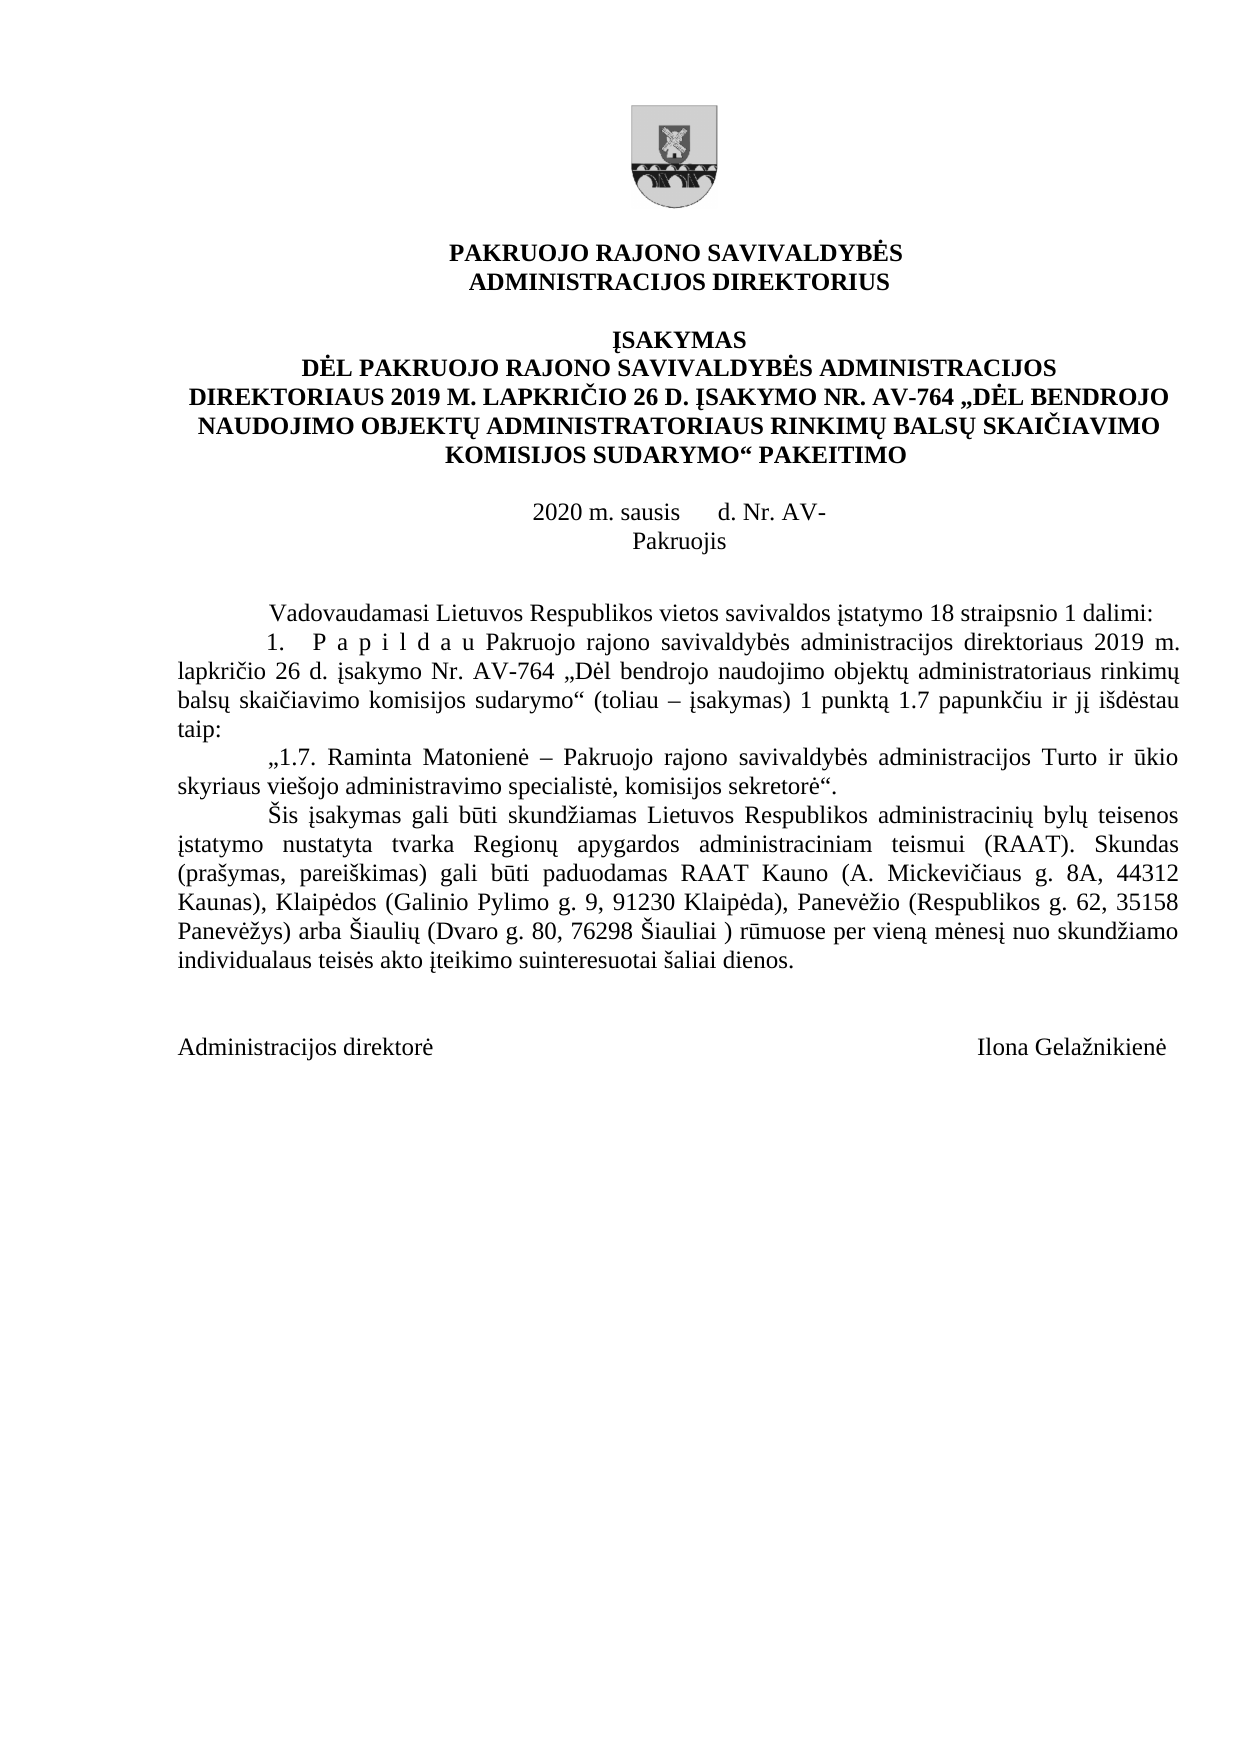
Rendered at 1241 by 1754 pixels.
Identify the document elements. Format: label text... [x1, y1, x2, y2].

text „1.7. Raminta Matonienė – Pakruojo rajono savivaldybės administracijos Turto ir ūkio skyriaus viešojo administravimo specialistė, komisijos sekretorė“. [177, 742, 1180, 800]
text Vadovaudamasi Lietuvos Respublikos vietos savivaldos įstatymo 18 straipsnio 1 dalimi: [177, 598, 1179, 627]
text 2020 m. sausis d. Nr. AV- [177, 497, 1181, 526]
text Administracijos direktorė Ilona Gelažnikienė [177, 1032, 1181, 1060]
text Pakruojis [177, 526, 1181, 555]
text DĖL PAKRUOJO RAJONO SAVIVALDYBĖS ADMINISTRACIJOS [177, 353, 1181, 382]
text ĮSAKYMAS [177, 325, 1181, 353]
text Šis įsakymas gali būti skundžiamas Lietuvos Respublikos administracinių bylų teisenos įstatymo nustatyta tvarka Regionų apygardos administraciniam teismui (RAAT). Skundas (prašymas, pareiškimas) gali būti paduodamas RAAT Kauno (A. Mickevičiaus g. 8A, 44312 Kaunas), Klaipėdos (Galinio Pylimo g. 9, 91230 Klaipėda), Panevėžio (Respublikos g. 62, 35158 Panevėžys) arba Šiaulių (Dvaro g. 80, 76298 Šiauliai ) rūmuose per vieną mėnesį nuo skundžiamo individualaus teisės akto įteikimo suinteresuotai šaliai dienos. [177, 800, 1180, 974]
text 1. P a p i l d a u Pakruojo rajono savivaldybės administracijos direktoriaus 2019 m. lapkričio 26 d. įsakymo Nr. AV-764 „Dėl bendrojo naudojimo objektų administratoriaus rinkimų balsų skaičiavimo komisijos sudarymo“ (toliau – įsakymas) 1 punktą 1.7 papunkčiu ir jį išdėstau taip: [177, 627, 1181, 742]
text ADMINISTRACIJOS DIREKTORIUS [177, 267, 1181, 296]
text PAKRUOJO RAJONO SAVIVALDYBĖS [177, 238, 1181, 267]
text DIREKTORIAUS 2019 M. LAPKRIČIO 26 D. ĮSAKYMO NR. AV-764 „DĖL BENDROJO NAUDOJIMO OBJEKTŲ ADMINISTRATORIAUS RINKIMŲ BALSŲ SKAIČIAVIMO KOMISIJOS SUDARYMO“ PAKEITIMO [177, 382, 1181, 468]
